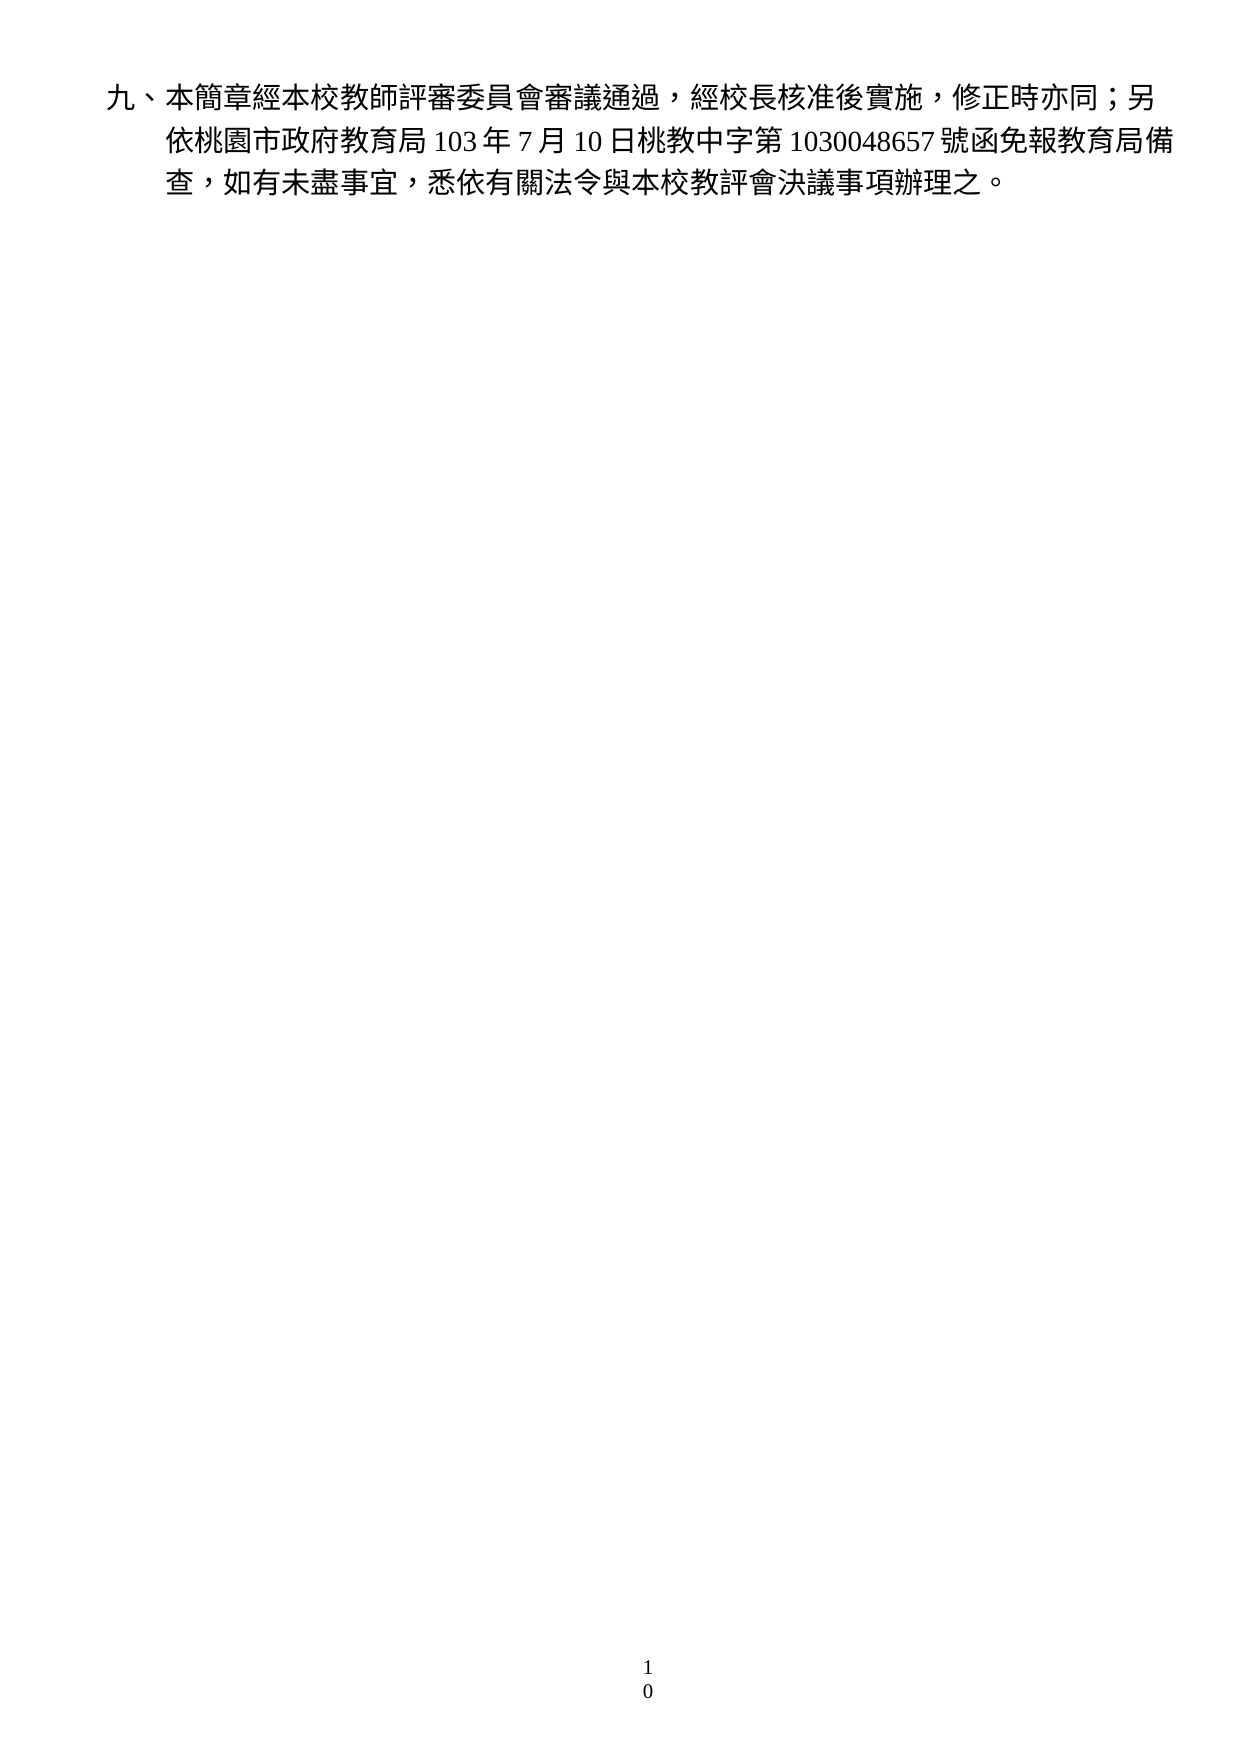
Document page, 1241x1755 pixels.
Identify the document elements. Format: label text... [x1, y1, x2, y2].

text 九、本簡章經本校教師評審委員會審議通過，經校長核准後實施，修正時亦同；另依桃園市政府教育局103年7月10日桃教中字第1030048657號函免報教育局備查，如有未盡事宜，悉依有關法令與本校教評會決議事項辦理之。 [106, 75, 1181, 202]
